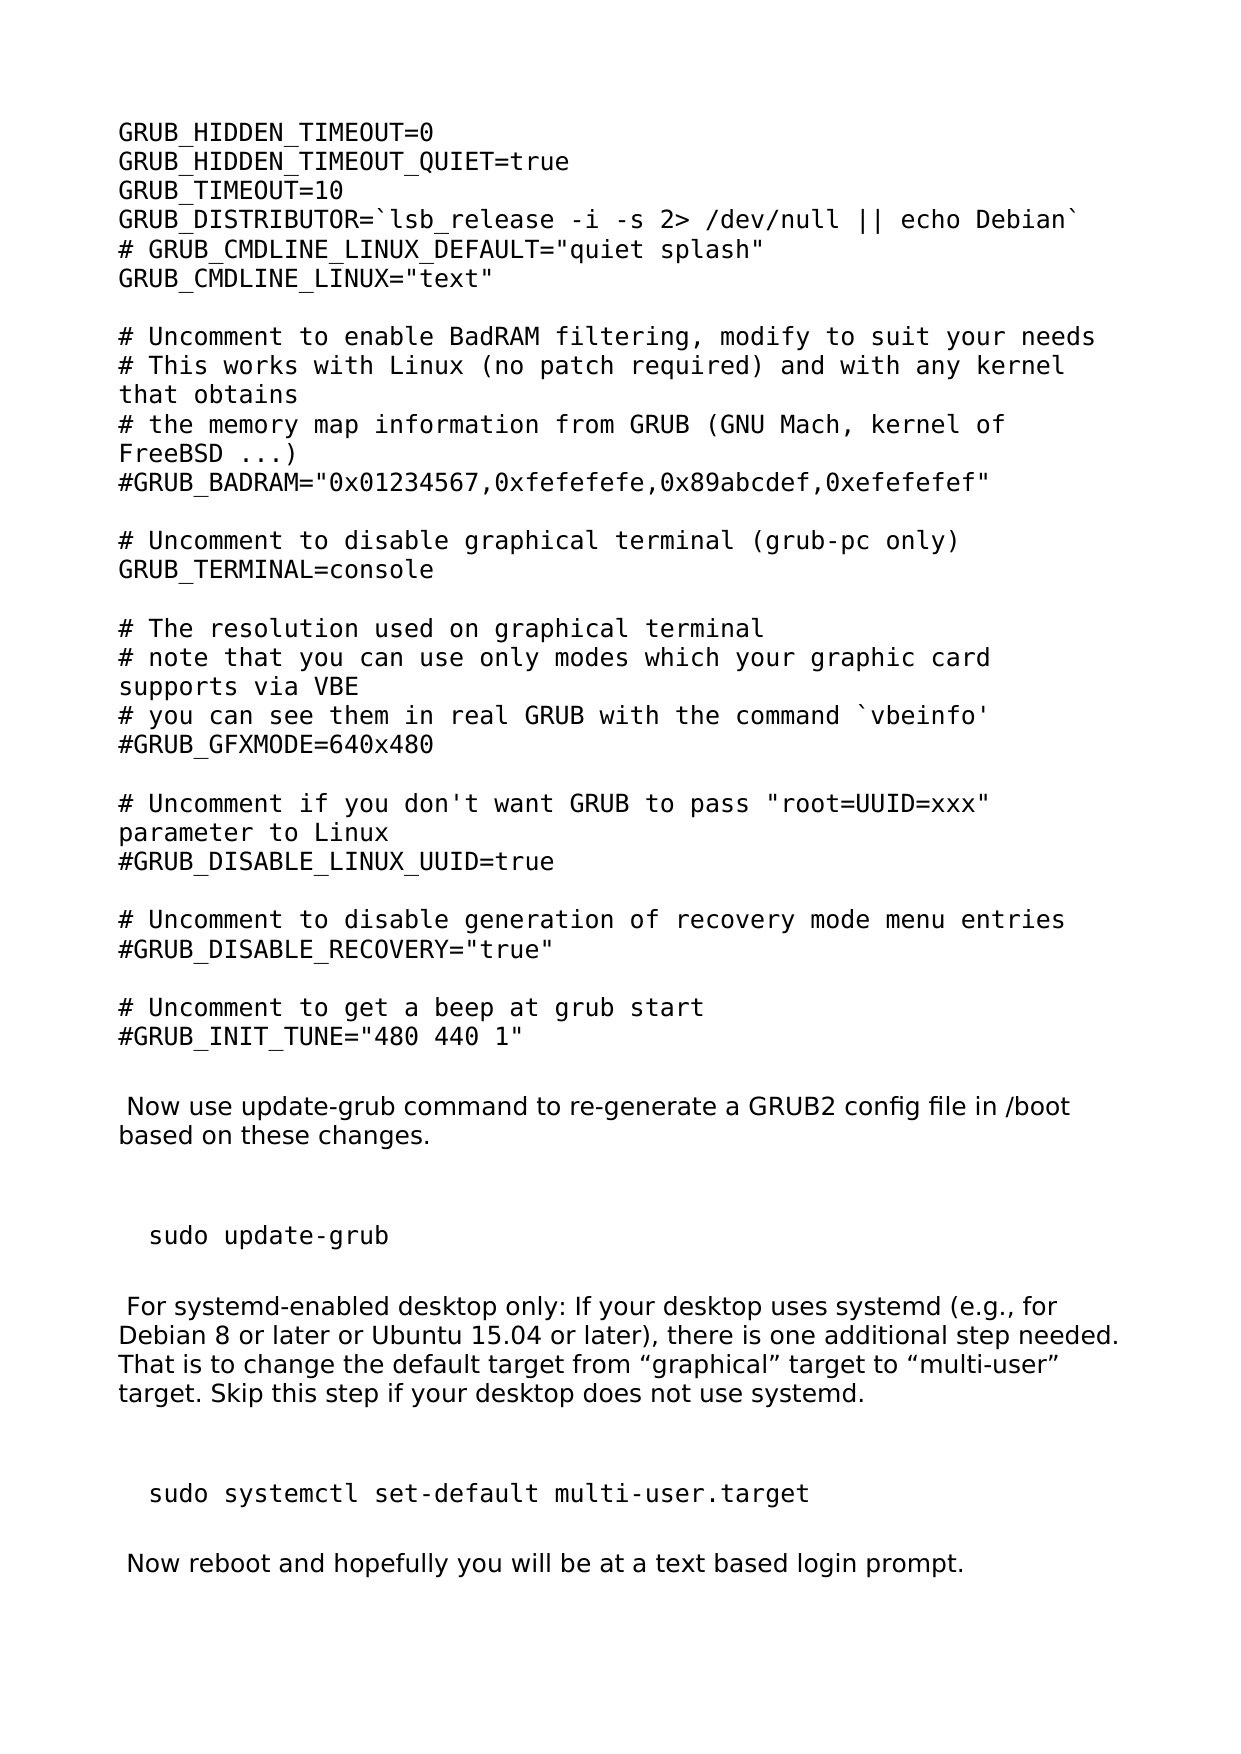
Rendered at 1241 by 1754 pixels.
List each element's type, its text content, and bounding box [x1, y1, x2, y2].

text For systemd-enabled desktop only: If your desktop uses systemd (e.g., for Debian 8 or later or Ubuntu 15.04 or later), there is one additional step needed. That is to change the default target from “graphical” target to “multi-user” target. Skip this step if your desktop does not use systemd. [118, 1262, 1122, 1467]
text Now use update-grub command to re-generate a GRUB2 config file in /boot based on these changes. [118, 1063, 1122, 1209]
text Now reboot and hopefully you will be at a text based login prompt. [118, 1520, 1122, 1608]
text GRUB_HIDDEN_TIMEOUT=0 GRUB_HIDDEN_TIMEOUT_QUIET=true GRUB_TIMEOUT=10 GRUB_DISTRIBUTOR=`lsb_release -i -s 2> /dev/null || echo Debian` # GRUB_CMDLINE_LINUX_DEFAULT="quiet splash" GRUB_CMDLINE_LINUX="text" # Uncomment to enable BadRAM filtering, modify to suit your needs # This works with Linux (no patch required) and with any kernel that obtains # the memory map information from GRUB (GNU Mach, kernel of FreeBSD ...) #GRUB_BADRAM="0x01234567,0xfefefefe,0x89abcdef,0xefefefef" # Uncomment to disable graphical terminal (grub-pc only) GRUB_TERMINAL=console # The resolution used on graphical terminal # note that you can use only modes which your graphic card supports via VBE # you can see them in real GRUB with the command `vbeinfo' #GRUB_GFXMODE=640x480 # Uncomment if you don't want GRUB to pass "root=UUID=xxx" parameter to Linux #GRUB_DISABLE_LINUX_UUID=true # Uncomment to disable generation of recovery mode menu entries #GRUB_DISABLE_RECOVERY="true" # Uncomment to get a beep at grub start #GRUB_INIT_TUNE="480 440 1" [118, 118, 1122, 1051]
text sudo systemctl set-default multi-user.target [118, 1479, 1122, 1508]
text sudo update-grub [118, 1222, 1122, 1251]
